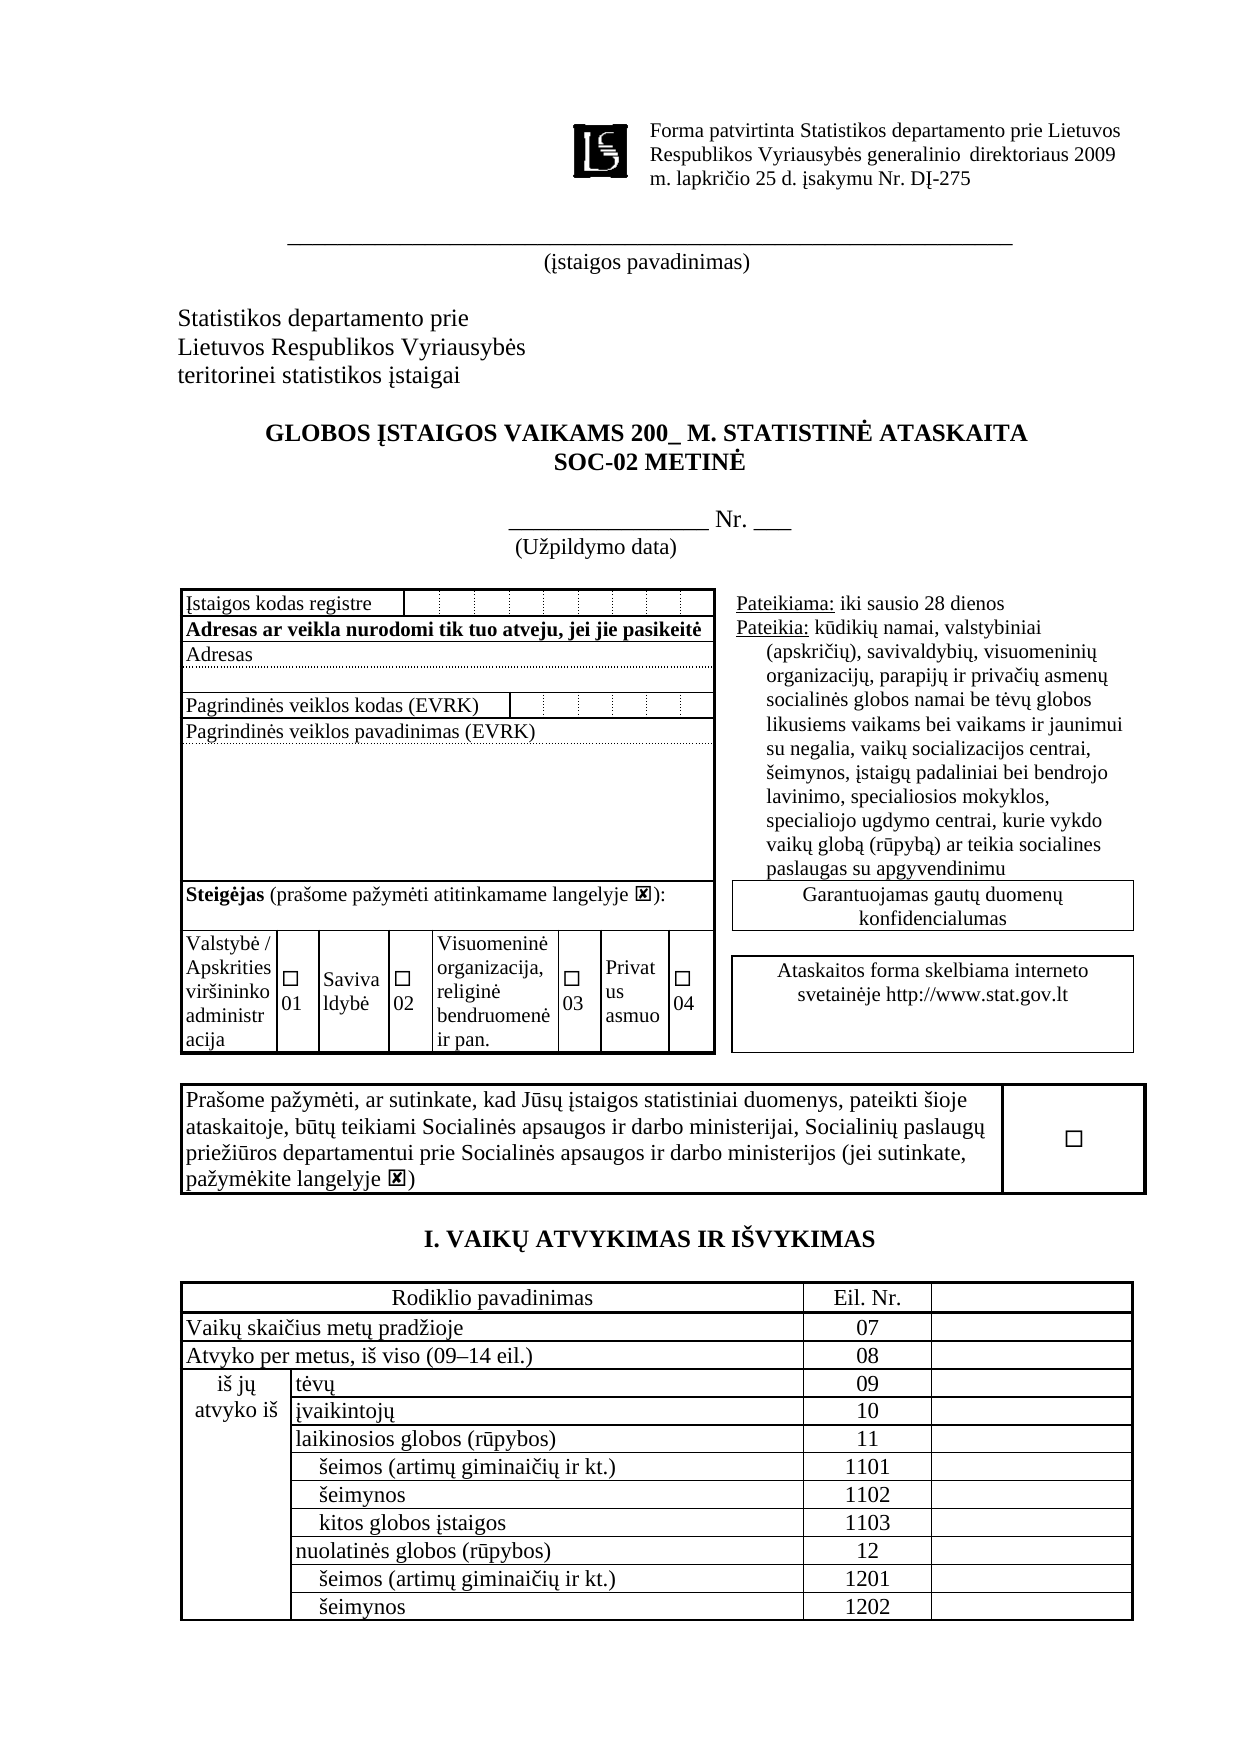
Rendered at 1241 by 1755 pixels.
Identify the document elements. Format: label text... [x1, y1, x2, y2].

table_cell [716, 955, 731, 1051]
text Lietuvos Respublikos Vyriausybės [177, 332, 1122, 360]
text (Užpildymo data) [515, 533, 1122, 559]
table_cell šeimynos [292, 1481, 319, 1508]
table_cell 1101 [927, 1453, 931, 1480]
table_cell [] 03 [559, 931, 600, 1051]
table_cell [932, 1481, 936, 1508]
text I. VAIKŲ ATVYKIMAS IR IŠVYKIMAS [177, 1224, 1122, 1252]
table_cell 12 [927, 1537, 931, 1563]
table_cell 08 [927, 1342, 931, 1368]
text GLOBOS ĮSTAIGOS VAIKAMS 200_ M. STATISTINĖ ATASKAITA [177, 418, 1122, 447]
table_header [540, 591, 544, 615]
table_cell [578, 693, 582, 717]
table_cell [716, 666, 732, 692]
table_header [470, 591, 474, 615]
table_cell [932, 1565, 936, 1591]
table_header [435, 591, 439, 615]
table_cell [676, 693, 681, 717]
table_cell [932, 1509, 936, 1536]
table_cell 07 [927, 1314, 931, 1340]
text (įstaigos pavadinimas) [177, 248, 1122, 274]
table_header [510, 591, 514, 615]
table_cell [608, 693, 612, 717]
table_header [681, 591, 685, 615]
table_cell [544, 693, 548, 717]
table_cell 09 [927, 1370, 931, 1396]
table_cell [732, 931, 736, 955]
table_header [608, 591, 612, 615]
table_cell 1102 [927, 1481, 931, 1508]
table_header [578, 591, 582, 615]
table_cell [642, 693, 647, 717]
table_cell 11 [927, 1426, 931, 1452]
table_header [647, 591, 651, 615]
table_cell [612, 693, 616, 717]
table_cell tėvų [799, 1370, 803, 1396]
table_cell [932, 1370, 936, 1396]
table_cell kitos globos įstaigos [292, 1509, 319, 1536]
table_header Pateikiama: iki sausio 28 dienos Pateikia: kūdikių namai, valstybiniai (apskričių), savivaldybių, visuomeninių organizacijų, parapijų ir privačių asmenų socialinės globos namai be tėvų globos likusiems vaikams bei vaikams ir jaunimui su negalia, vaikų socializacijos centrai, šeimynos, įstaigų padaliniai bei bendrojo lavinimo, specialiosios mokyklos, specialiojo ugdymo centrai, kurie vykdo vaikų globą (rūpybą) ar teikia socialines paslaugas su apgyvendinimu [732, 588, 1133, 880]
table_cell [932, 1453, 936, 1480]
text SOC-02 METINĖ [177, 447, 1122, 475]
table_cell [540, 693, 544, 717]
text ________________ Nr. ___ [177, 504, 1122, 533]
table_cell Privatus asmuo [602, 931, 668, 1051]
table_cell [716, 717, 732, 743]
table_header [642, 591, 647, 615]
table_cell šeimynos [292, 1593, 319, 1619]
table_cell Steigėjas (prašome pažymėti atitinkamame langelyje [X]): [183, 882, 713, 929]
table_header [932, 1284, 936, 1311]
table_header [716, 588, 732, 615]
text Forma patvirtinta Statistikos departamento prie Lietuvos Respublikos Vyriausybės generalinio direktoriaus 2009 m. lapkričio 25 d. įsakymu Nr. DĮ-275 [649, 118, 1122, 190]
table_cell [932, 1426, 936, 1452]
table_cell [] 02 [390, 931, 432, 1051]
table_cell [681, 693, 685, 717]
table_cell 1201 [927, 1565, 931, 1591]
table_cell [183, 743, 713, 880]
table_header [] [1004, 1086, 1143, 1192]
table_cell [716, 641, 732, 666]
table_cell [716, 615, 732, 641]
table_cell [] 01 [278, 931, 318, 1051]
table_cell [716, 692, 732, 717]
table_cell Ataskaitos forma skelbiama interneto svetainėje http://www.stat.gov.lt [733, 957, 1133, 1051]
table_cell 1103 [927, 1509, 931, 1536]
table_header [574, 591, 578, 615]
table_cell [647, 693, 651, 717]
text teritorinei statistikos įstaigai [177, 360, 1122, 389]
table_header [544, 591, 548, 615]
table_header [439, 591, 443, 615]
table_cell 1202 [927, 1593, 931, 1619]
table_cell [932, 1593, 936, 1619]
table_cell šeimos (artimų giminaičių ir kt.) [292, 1453, 319, 1480]
table_cell [932, 1342, 936, 1368]
text __________________________________________________________ [177, 219, 1122, 248]
table_cell 10 [927, 1398, 931, 1424]
table_cell [932, 1314, 936, 1340]
table_cell [574, 693, 578, 717]
table_cell [1129, 931, 1133, 955]
table_cell iš jų atvyko iš [183, 1370, 290, 1619]
text Statistikos departamento prie [177, 303, 1122, 332]
table_cell [932, 1398, 936, 1424]
table_cell [716, 930, 732, 955]
table_cell [] 04 [670, 931, 713, 1051]
table_cell [932, 1537, 936, 1563]
table_header [612, 591, 616, 615]
table_header [676, 591, 681, 615]
table_cell [716, 743, 732, 880]
table_cell Savivaldybė [320, 931, 388, 1051]
table_cell šeimos (artimų giminaičių ir kt.) [292, 1565, 319, 1591]
table_cell [716, 880, 732, 929]
table_header [475, 591, 479, 615]
table_header [506, 591, 510, 615]
